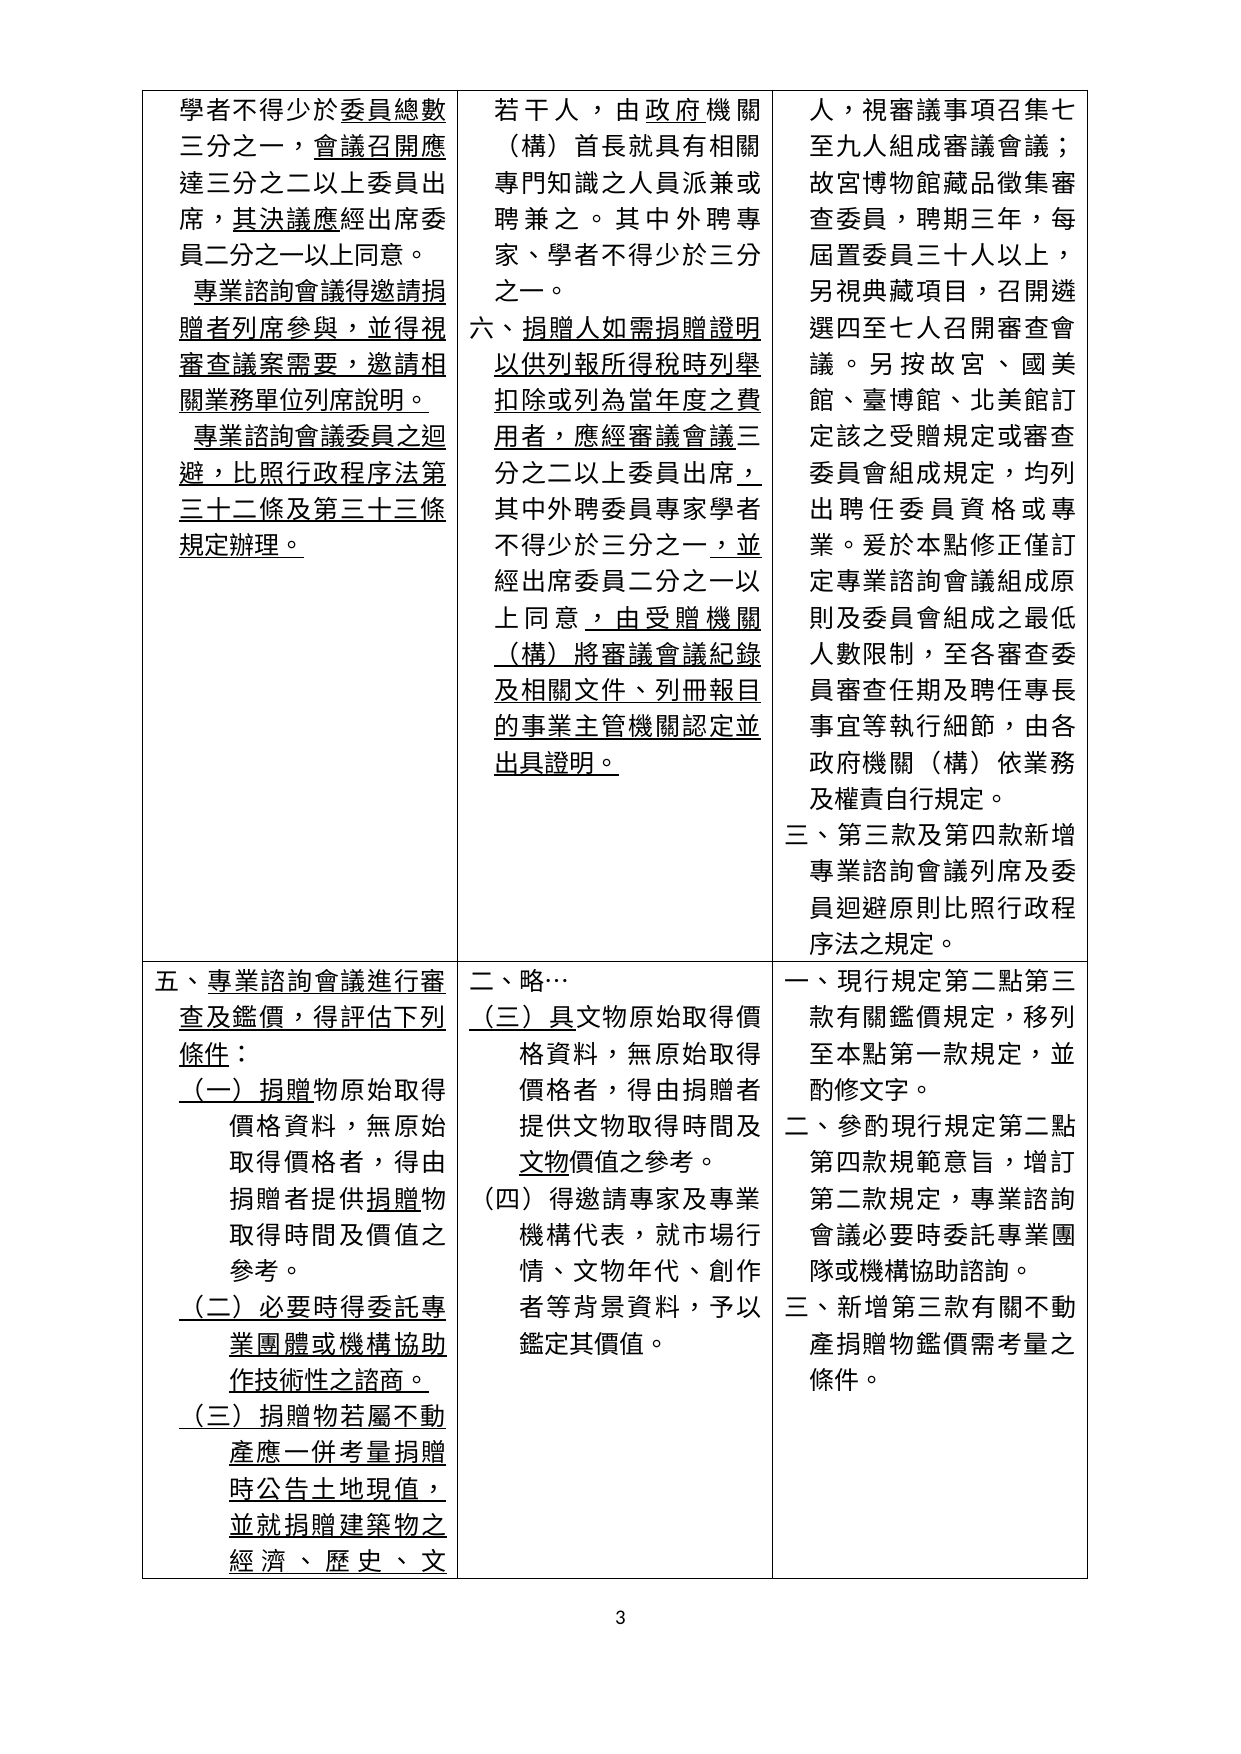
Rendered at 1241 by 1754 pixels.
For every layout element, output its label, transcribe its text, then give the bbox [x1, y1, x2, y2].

table_cell 人，視審議事項召集七至九人組成審議會議；故宮博物館藏品徵集審查委員，聘期三年，每屆置委員三十人以上，另視典藏項目，召開遴選四至七人召開審查會議。另按故宮、國美館、臺博館、北美館訂定該之受贈規定或審查委員會組成規定，均列出聘任委員資格或專業。爰於本點修正僅訂定專業諮詢會議組成原則及委員會組成之最低人數限制，至各審查委員審查任期及聘任專長事宜等執行細節，由各政府機關（構）依業務及權責自行規定。 三、第三款及第四款新增專業諮詢會議列席及委員迴避原則比照行政程序法之規定。 [773, 91, 1087, 961]
table_cell 若干人，由政府機關（構）首長就具有相關專門知識之人員派兼或聘兼之。其中外聘專家、學者不得少於三分之一。 六、捐贈人如需捐贈證明以供列報所得稅時列舉扣除或列為當年度之費用者，應經審議會議三分之二以上委員出席，其中外聘委員專家學者不得少於三分之一，並經出席委員二分之一以上同意，由受贈機關（構）將審議會議紀錄及相關文件、列冊報目的事業主管機關認定並出具證明。 [458, 91, 772, 961]
table_cell 二、略… （三）具文物原始取得價格資料，無原始取得價格者，得由捐贈者提供文物取得時間及文物價值之參考。 （四）得邀請專家及專業機構代表，就市場行情、文物年代、創作者等背景資料，予以鑑定其價值。 [458, 962, 772, 1578]
table_cell 五、專業諮詢會議進行審查及鑑價，得評估下列條件： （一）捐贈物原始取得價格資料，無原始取得價格者，得由捐贈者提供捐贈物取得時間及價值之參考。 （二）必要時得委託專業團體或機構協助作技術性之諮商。 （三）捐贈物若屬不動產應一併考量捐贈時公告土地現值，並就捐贈建築物之經濟、歷史、文 [143, 962, 457, 1578]
table_cell 一、現行規定第二點第三款有關鑑價規定，移列至本點第一款規定，並酌修文字。 二、參酌現行規定第二點第四款規範意旨，增訂第二款規定，專業諮詢會議必要時委託專業團隊或機構協助諮詢。 三、新增第三款有關不動產捐贈物鑑價需考量之條件。 [773, 962, 1087, 1578]
table_cell 學者不得少於委員總數三分之一，會議召開應達三分之二以上委員出席，其決議應經出席委員二分之一以上同意。 專業諮詢會議得邀請捐贈者列席參與，並得視審查議案需要，邀請相關業務單位列席說明。 專業諮詢會議委員之迴避，比照行政程序法第三十二條及第三十三條規定辦理。 [143, 91, 457, 961]
